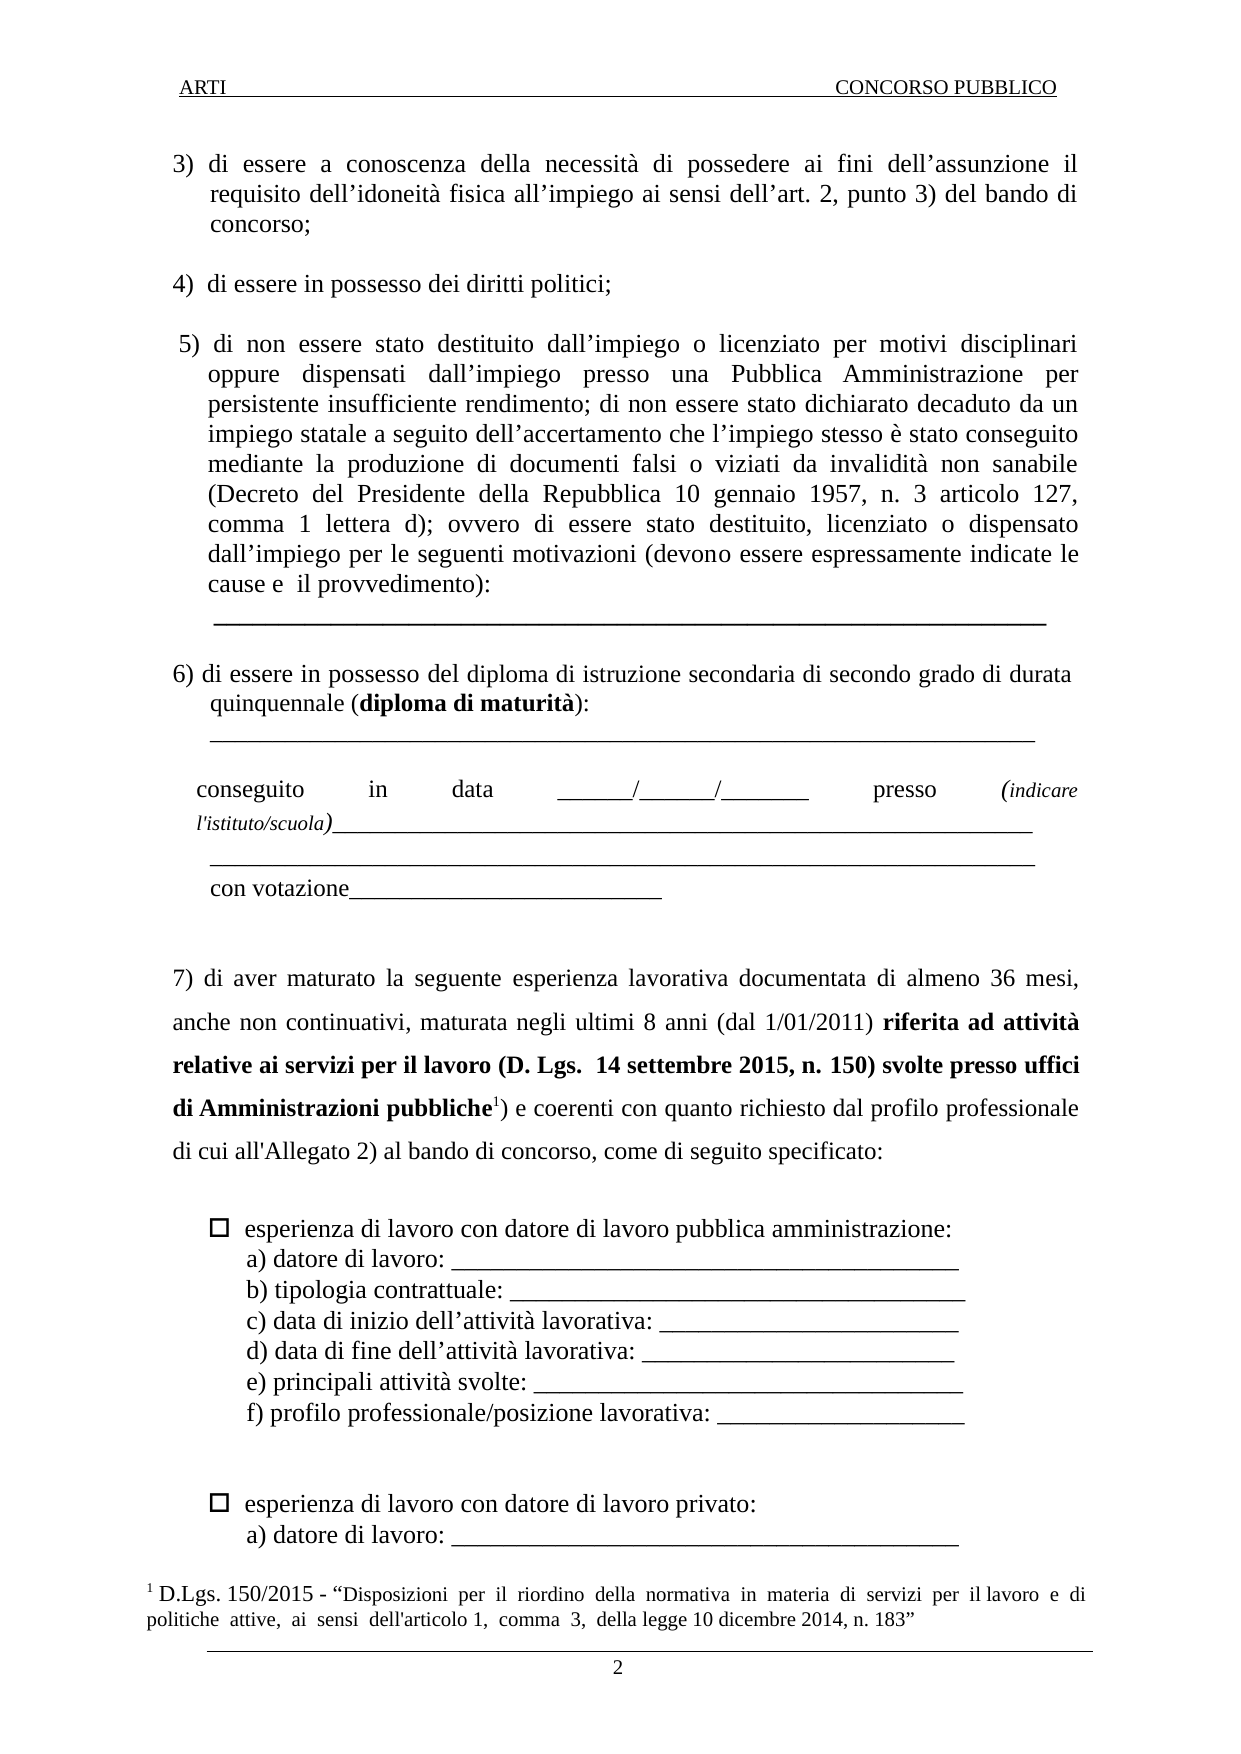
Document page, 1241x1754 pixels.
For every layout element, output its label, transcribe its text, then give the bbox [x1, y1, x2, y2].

text ________________________________________________________________ [208, 598, 1080, 628]
text a) datore di lavoro: _______________________________________ [208, 1519, 1091, 1549]
text con votazione_________________________ [172, 873, 1080, 902]
text 5) di non essere stato destituito dall’impiego o licenziato per motivi disciplinari oppure dispensati dall’impiego presso una Pubblica Amministrazione per persistente insufficiente rendimento; di non essere stato dichiarato decaduto da un impiego statale a seguito dell’accertamento che l’impiego stesso è stato conseguito mediante la produzione di documenti falsi o viziati da invalidità non sanabile (Decreto del Presidente della Repubblica 10 gennaio 1957, n. 3 articolo 127, comma 1 lettera d); ovvero di essere stato destituito, licenziato o dispensato dall’impiego per le seguenti motivazioni (devono essere espressamente indicate le cause e il provvedimento): [178, 328, 1080, 598]
text 6) di essere in possesso del diploma di istruzione secondaria di secondo grado di durata quinquennale (diploma di maturità): [172, 658, 1080, 716]
text __________________________________________________________________ [203, 840, 1080, 869]
text c) data di inizio dell’attività lavorativa: _______________________ [208, 1305, 1091, 1335]
text D.Lgs. 150/2015 - “Disposizioni per il riordino della normativa in materia di servizi per il lavoro e di politiche attive, ai sensi dell'articolo 1, comma 3, della legge 10 dicembre 2014, n. 183” [146, 1580, 1092, 1631]
text  esperienza di lavoro con datore di lavoro pubblica amministrazione: [208, 1213, 1091, 1243]
text e) principali attività svolte: _________________________________ [208, 1366, 1091, 1396]
text d) data di fine dell’attività lavorativa: ________________________ [208, 1335, 1091, 1365]
text a) datore di lavoro: _______________________________________ [208, 1243, 1091, 1273]
text  esperienza di lavoro con datore di lavoro privato: [208, 1488, 1091, 1518]
text b) tipologia contrattuale: ___________________________________ [208, 1274, 1091, 1304]
text f) profilo professionale/posizione lavorativa: ___________________ [208, 1397, 1091, 1427]
text 7) di aver maturato la seguente esperienza lavorativa documentata di almeno 36 mesi, anche non continuativi, maturata negli ultimi 8 anni (dal 1/01/2011) riferita ad attività relative ai servizi per il lavoro (D. Lgs. 14 settembre 2015, n. 150) svolte presso uffici di Amministrazioni pubbliche) e coerenti con quanto richiesto dal profilo professionale di cui all'Allegato 2) al bando di concorso, come di seguito specificato: [172, 963, 1080, 1165]
text 3) di essere a conoscenza della necessità di possedere ai fini dell’assunzione il requisito dell’idoneità fisica all’impiego ai sensi dell’art. 2, punto 3) del bando di concorso; [172, 148, 1080, 238]
text __________________________________________________________________ [172, 716, 1080, 745]
text conseguito in data ______/______/_______ presso (indicare l'istituto/scuola)________________________________________________________ [196, 774, 1080, 836]
text 4) di essere in possesso dei diritti politici; [172, 268, 1080, 298]
